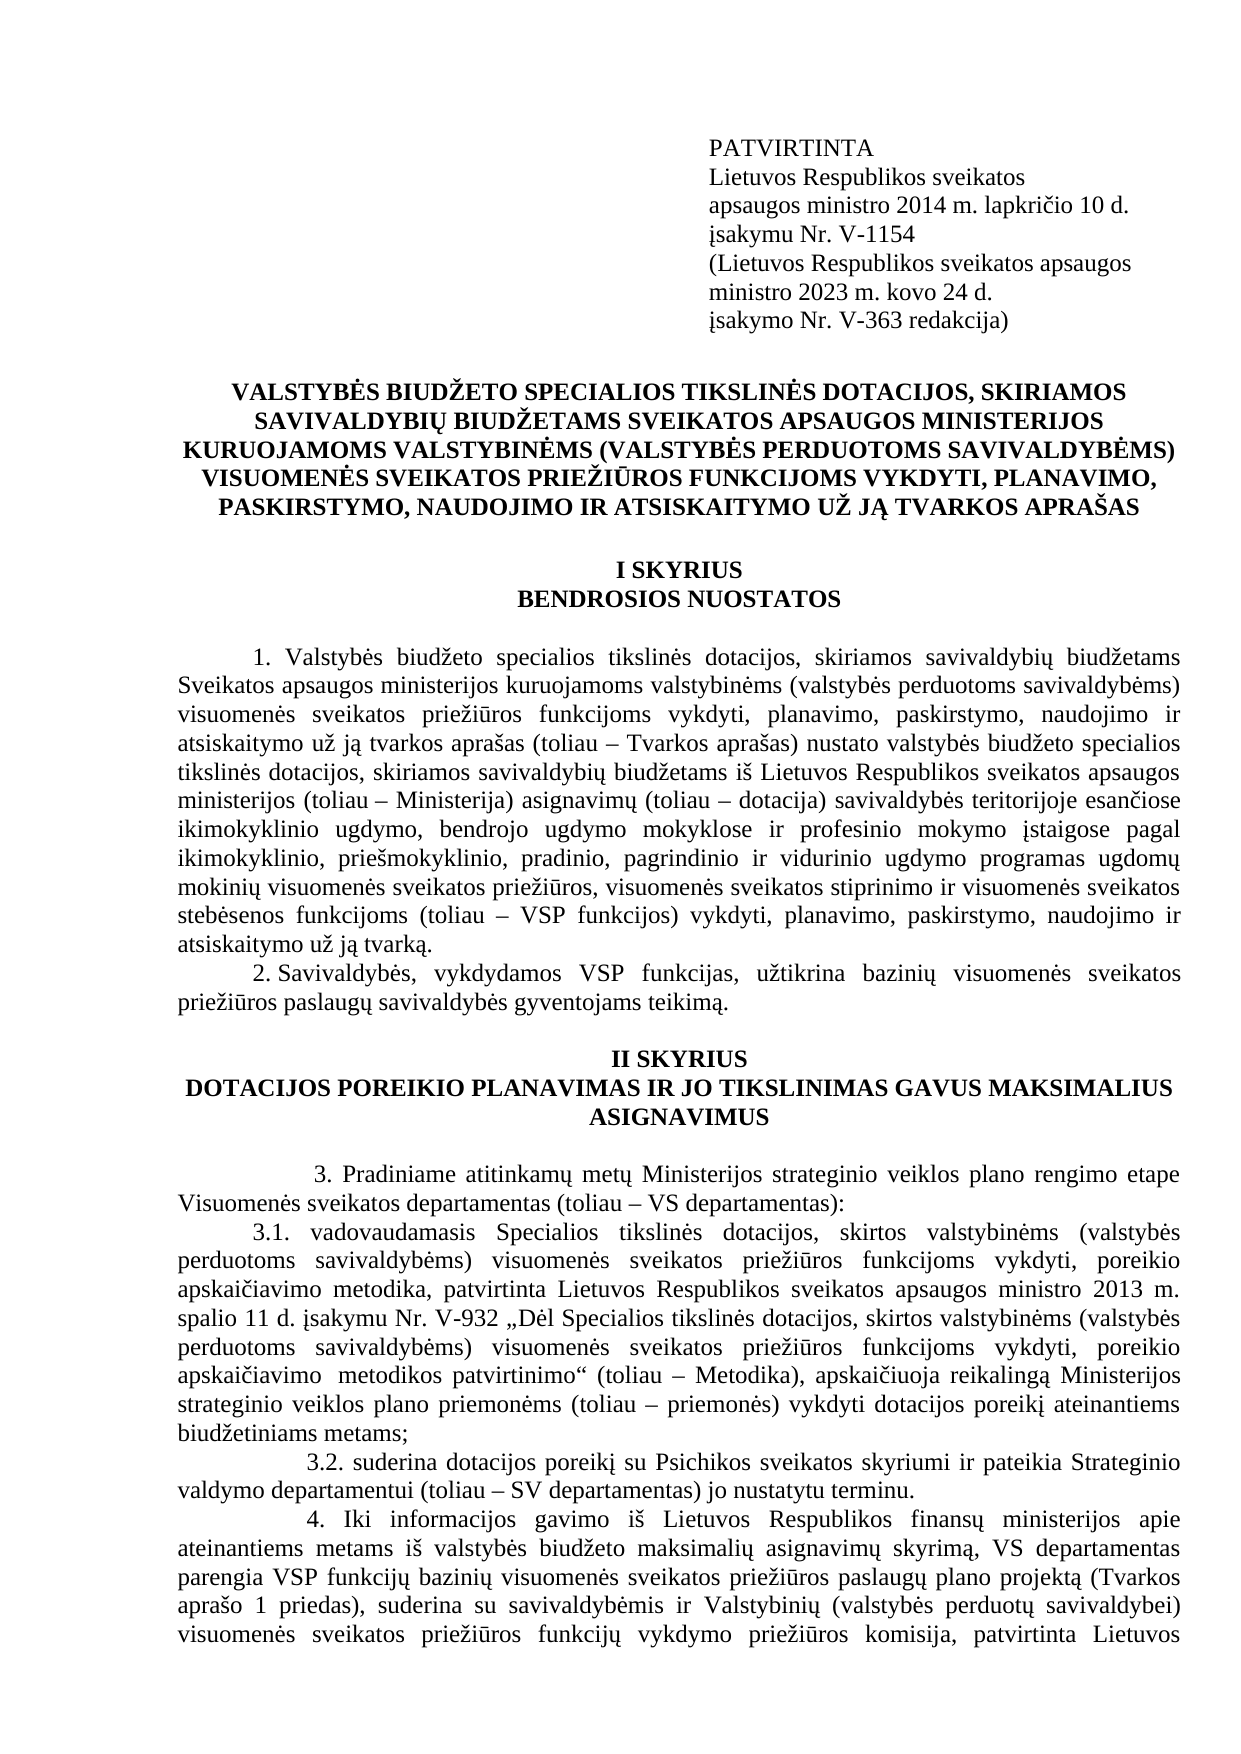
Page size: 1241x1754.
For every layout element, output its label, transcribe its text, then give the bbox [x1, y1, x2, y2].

text įsakymo Nr. V-363 redakcija) [709, 305, 1181, 334]
text 2. Savivaldybės, vykdydamos VSP funkcijas, užtikrina bazinių visuomenės sveikatos priežiūros paslaugų savivaldybės gyventojams teikimą. [177, 958, 1181, 1016]
text 3. Pradiniame atitinkamų metų Ministerijos strateginio veiklos plano rengimo etape Visuomenės sveikatos departamentas (toliau – VS departamentas): [177, 1159, 1181, 1217]
text II SKYRIUS [177, 1044, 1181, 1073]
text VALSTYBĖS BIUDŽETO SPECIALIos TIKSLINės DOTACIJos, SKIRIAMos SAVIVALDYBIŲ BIUDŽETAMS SVEIKATOS APSAUGOS MINISTERIJOS KURUOJAMOMS VALSTYBINĖMS (VALSTYBĖS PERDUOTOMS SAVIVALDYBĖMS) VISUOMENĖS SVEIKATOS PRIEŽIŪROS FUNKCIJOMS VYKDYTI, PLANAVIMO, PASKIRSTYMO, NAUDOJIMO IR ATSISKAITYMO UŽ JĄ TVARKOS APRAŠAS [177, 377, 1181, 521]
text 3.1. vadovaudamasis Specialios tikslinės dotacijos, skirtos valstybinėms (valstybės perduotoms savivaldybėms) visuomenės sveikatos priežiūros funkcijoms vykdyti, poreikio apskaičiavimo metodika, patvirtinta Lietuvos Respublikos sveikatos apsaugos ministro 2013 m. spalio 11 d. įsakymu Nr. V-932 „Dėl Specialios tikslinės dotacijos, skirtos valstybinėms (valstybės perduotoms savivaldybėms) visuomenės sveikatos priežiūros funkcijoms vykdyti, poreikio apskaičiavimo metodikos patvirtinimo“ (toliau – Metodika), apskaičiuoja reikalingą Ministerijos strateginio veiklos plano priemonėms (toliau – priemonės) vykdyti dotacijos poreikį ateinantiems biudžetiniams metams; [177, 1217, 1181, 1447]
text (Lietuvos Respublikos sveikatos apsaugos [709, 248, 1181, 277]
text I SKYRIUS [177, 556, 1181, 584]
text įsakymu Nr. V-1154 [709, 219, 1181, 248]
text 4. Iki informacijos gavimo iš Lietuvos Respublikos finansų ministerijos apie ateinantiems metams iš valstybės biudžeto maksimalių asignavimų skyrimą, VS departamentas parengia VSP funkcijų bazinių visuomenės sveikatos priežiūros paslaugų plano projektą (Tvarkos aprašo 1 priedas), suderina su savivaldybėmis ir Valstybinių (valstybės perduotų savivaldybei) visuomenės sveikatos priežiūros funkcijų vykdymo priežiūros komisija, patvirtinta Lietuvos [177, 1504, 1181, 1648]
text BENDROSIOS NUOSTATOS [177, 584, 1181, 613]
text 1. Valstybės biudžeto specialios tikslinės dotacijos, skiriamos savivaldybių biudžetams Sveikatos apsaugos ministerijos kuruojamoms valstybinėms (valstybės perduotoms savivaldybėms) visuomenės sveikatos priežiūros funkcijoms vykdyti, planavimo, paskirstymo, naudojimo ir atsiskaitymo už ją tvarkos aprašas (toliau – Tvarkos aprašas) nustato valstybės biudžeto specialios tikslinės dotacijos, skiriamos savivaldybių biudžetams iš Lietuvos Respublikos sveikatos apsaugos ministerijos (toliau – Ministerija) asignavimų (toliau – dotacija) savivaldybės teritorijoje esančiose ikimokyklinio ugdymo, bendrojo ugdymo mokyklose ir profesinio mokymo įstaigose pagal ikimokyklinio, priešmokyklinio, pradinio, pagrindinio ir vidurinio ugdymo programas ugdomų mokinių visuomenės sveikatos priežiūros, visuomenės sveikatos stiprinimo ir visuomenės sveikatos stebėsenos funkcijoms (toliau – VSP funkcijos) vykdyti, planavimo, paskirstymo, naudojimo ir atsiskaitymo už ją tvarką. [177, 642, 1181, 958]
text 3.2. suderina dotacijos poreikį su Psichikos sveikatos skyriumi ir pateikia Strateginio valdymo departamentui (toliau – SV departamentas) jo nustatytu terminu. [177, 1447, 1181, 1504]
text ministro 2023 m. kovo 24 d. [709, 277, 1181, 305]
text DOTACIJOS POREIKIO PlaNAVIMAS IR JO TIKSLINIMAS GAVUS MAKSIMALIUS ASIGNAVIMUS [177, 1073, 1181, 1131]
text apsaugos ministro 2014 m. lapkričio 10 d. [709, 190, 1181, 219]
text Patvirtinta [709, 133, 1181, 162]
text Lietuvos Respublikos sveikatos [709, 162, 1181, 190]
